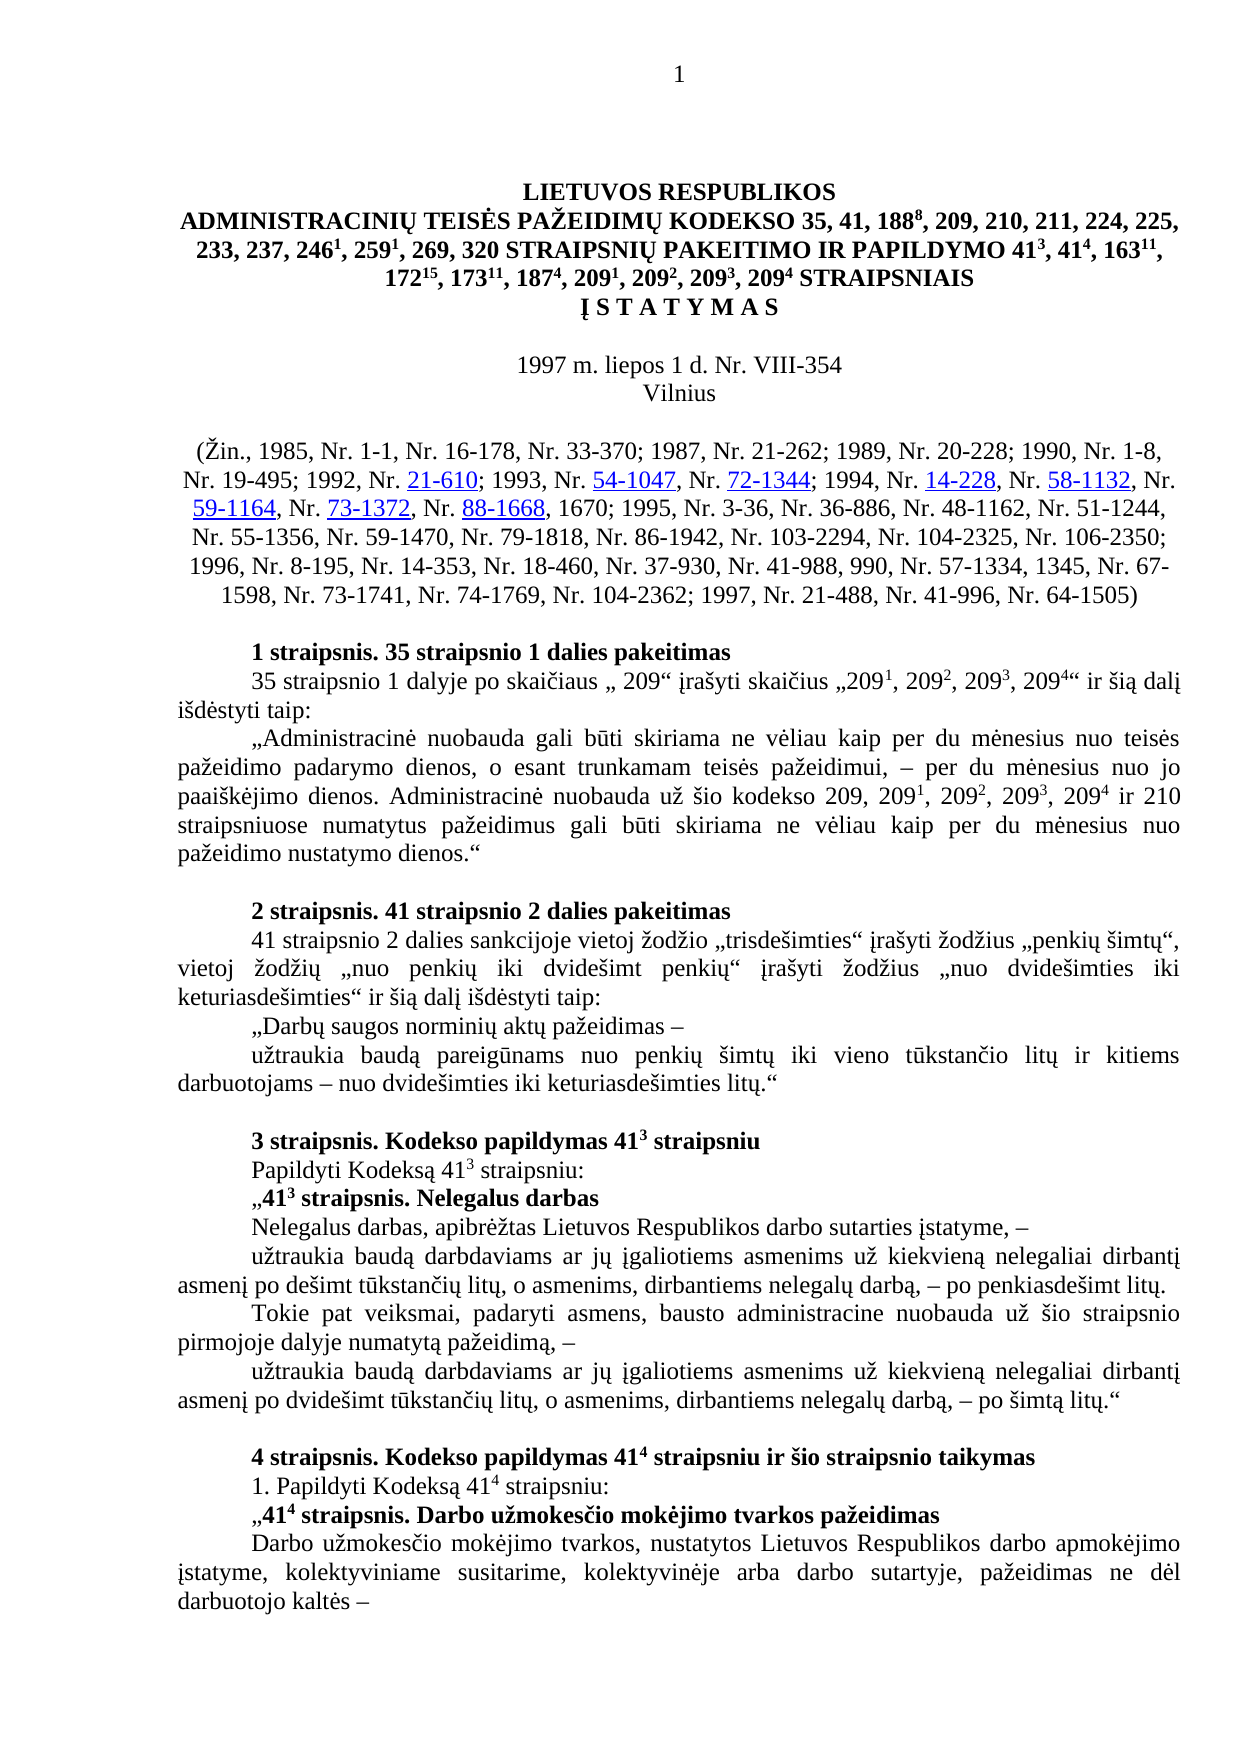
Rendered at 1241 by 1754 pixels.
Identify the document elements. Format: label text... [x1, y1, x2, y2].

text 4 straipsnis. Kodekso papildymas 414 straipsniu ir šio straipsnio taikymas [177, 1442, 1181, 1471]
text užtraukia baudą pareigūnams nuo penkių šimtų iki vieno tūkstančio litų ir kitiems darbuotojams – nuo dvidešimties iki keturiasdešimties litų.“ [177, 1040, 1181, 1097]
text užtraukia baudą darbdaviams ar jų įgaliotiems asmenims už kiekvieną nelegaliai dirbantį asmenį po dvidešimt tūkstančių litų, o asmenims, dirbantiems nelegalų darbą, – po šimtą litų.“ [177, 1356, 1181, 1413]
text Tokie pat veiksmai, padaryti asmens, bausto administracine nuobauda už šio straipsnio pirmojoje dalyje numatytą pažeidimą, – [177, 1298, 1181, 1356]
text „413 straipsnis. Nelegalus darbas [177, 1183, 1181, 1212]
text 41 straipsnio 2 dalies sankcijoje vietoj žodžio „trisdešimties“ įrašyti žodžius „penkių šimtų“, vietoj žodžių „nuo penkių iki dvidešimt penkių“ įrašyti žodžius „nuo dvidešimties iki keturiasdešimties“ ir šią dalį išdėstyti taip: [177, 925, 1181, 1011]
text „414 straipsnis. Darbo užmokesčio mokėjimo tvarkos pažeidimas [177, 1500, 1181, 1528]
text LIETUVOS RESPUBLIKOS [177, 177, 1181, 206]
text 2 straipsnis. 41 straipsnio 2 dalies pakeitimas [177, 896, 1181, 925]
text ADMINISTRACINIŲ TEISĖS PAŽEIDIMŲ KODEKSO 35, 41, 1888, 209, 210, 211, 224, 225, 233, 237, 2461, 2591, 269, 320 STRAIPSNIŲ PAKEITIMO IR PAPILDYMO 413, 414, 16311, 17215, 17311, 1874, 2091, 2092, 2093, 2094 STRAIPSNIAIS [177, 206, 1181, 292]
text 1 straipsnis. 35 straipsnio 1 dalies pakeitimas [177, 637, 1181, 666]
text užtraukia baudą darbdaviams ar jų įgaliotiems asmenims už kiekvieną nelegaliai dirbantį asmenį po dešimt tūkstančių litų, o asmenims, dirbantiems nelegalų darbą, – po penkiasdešimt litų. [177, 1241, 1181, 1298]
text Vilnius [177, 378, 1181, 407]
text Papildyti Kodeksą 413 straipsniu: [177, 1155, 1181, 1183]
text 35 straipsnio 1 dalyje po skaičiaus „ 209“ įrašyti skaičius „2091, 2092, 2093, 2094“ ir šią dalį išdėstyti taip: [177, 666, 1181, 723]
text Nelegalus darbas, apibrėžtas Lietuvos Respublikos darbo sutarties įstatyme, – [177, 1212, 1181, 1241]
text 3 straipsnis. Kodekso papildymas 413 straipsniu [177, 1126, 1181, 1155]
text „Administracinė nuobauda gali būti skiriama ne vėliau kaip per du mėnesius nuo teisės pažeidimo padarymo dienos, o esant trunkamam teisės pažeidimui, – per du mėnesius nuo jo paaiškėjimo dienos. Administracinė nuobauda už šio kodekso 209, 2091, 2092, 2093, 2094 ir 210 straipsniuose numatytus pažeidimus gali būti skiriama ne vėliau kaip per du mėnesius nuo pažeidimo nustatymo dienos.“ [177, 723, 1181, 867]
text Į S T A T Y M A S [177, 292, 1181, 321]
text Darbo užmokesčio mokėjimo tvarkos, nustatytos Lietuvos Respublikos darbo apmokėjimo įstatyme, kolektyviniame susitarime, kolektyvinėje arba darbo sutartyje, pažeidimas ne dėl darbuotojo kaltės – [177, 1528, 1181, 1615]
text 1. Papildyti Kodeksą 414 straipsniu: [177, 1471, 1181, 1500]
text „Darbų saugos norminių aktų pažeidimas – [177, 1011, 1181, 1040]
text (Žin., 1985, Nr. 1-1, Nr. 16-178, Nr. 33-370; 1987, Nr. 21-262; 1989, Nr. 20-228; 1990, Nr. 1-8, Nr. 19-495; 1992, Nr. 21-610; 1993, Nr. 54-1047, Nr. 72-1344; 1994, Nr. 14-228, Nr. 58-1132, Nr. 59-1164, Nr. 73-1372, Nr. 88-1668, 1670; 1995, Nr. 3-36, Nr. 36-886, Nr. 48-1162, Nr. 51-1244, Nr. 55-1356, Nr. 59-1470, Nr. 79-1818, Nr. 86-1942, Nr. 103-2294, Nr. 104-2325, Nr. 106-2350; 1996, Nr. 8-195, Nr. 14-353, Nr. 18-460, Nr. 37-930, Nr. 41-988, 990, Nr. 57-1334, 1345, Nr. 67-1598, Nr. 73-1741, Nr. 74-1769, Nr. 104-2362; 1997, Nr. 21-488, Nr. 41-996, Nr. 64-1505) [177, 436, 1181, 608]
text 1997 m. liepos 1 d. Nr. VIII-354 [177, 350, 1181, 378]
